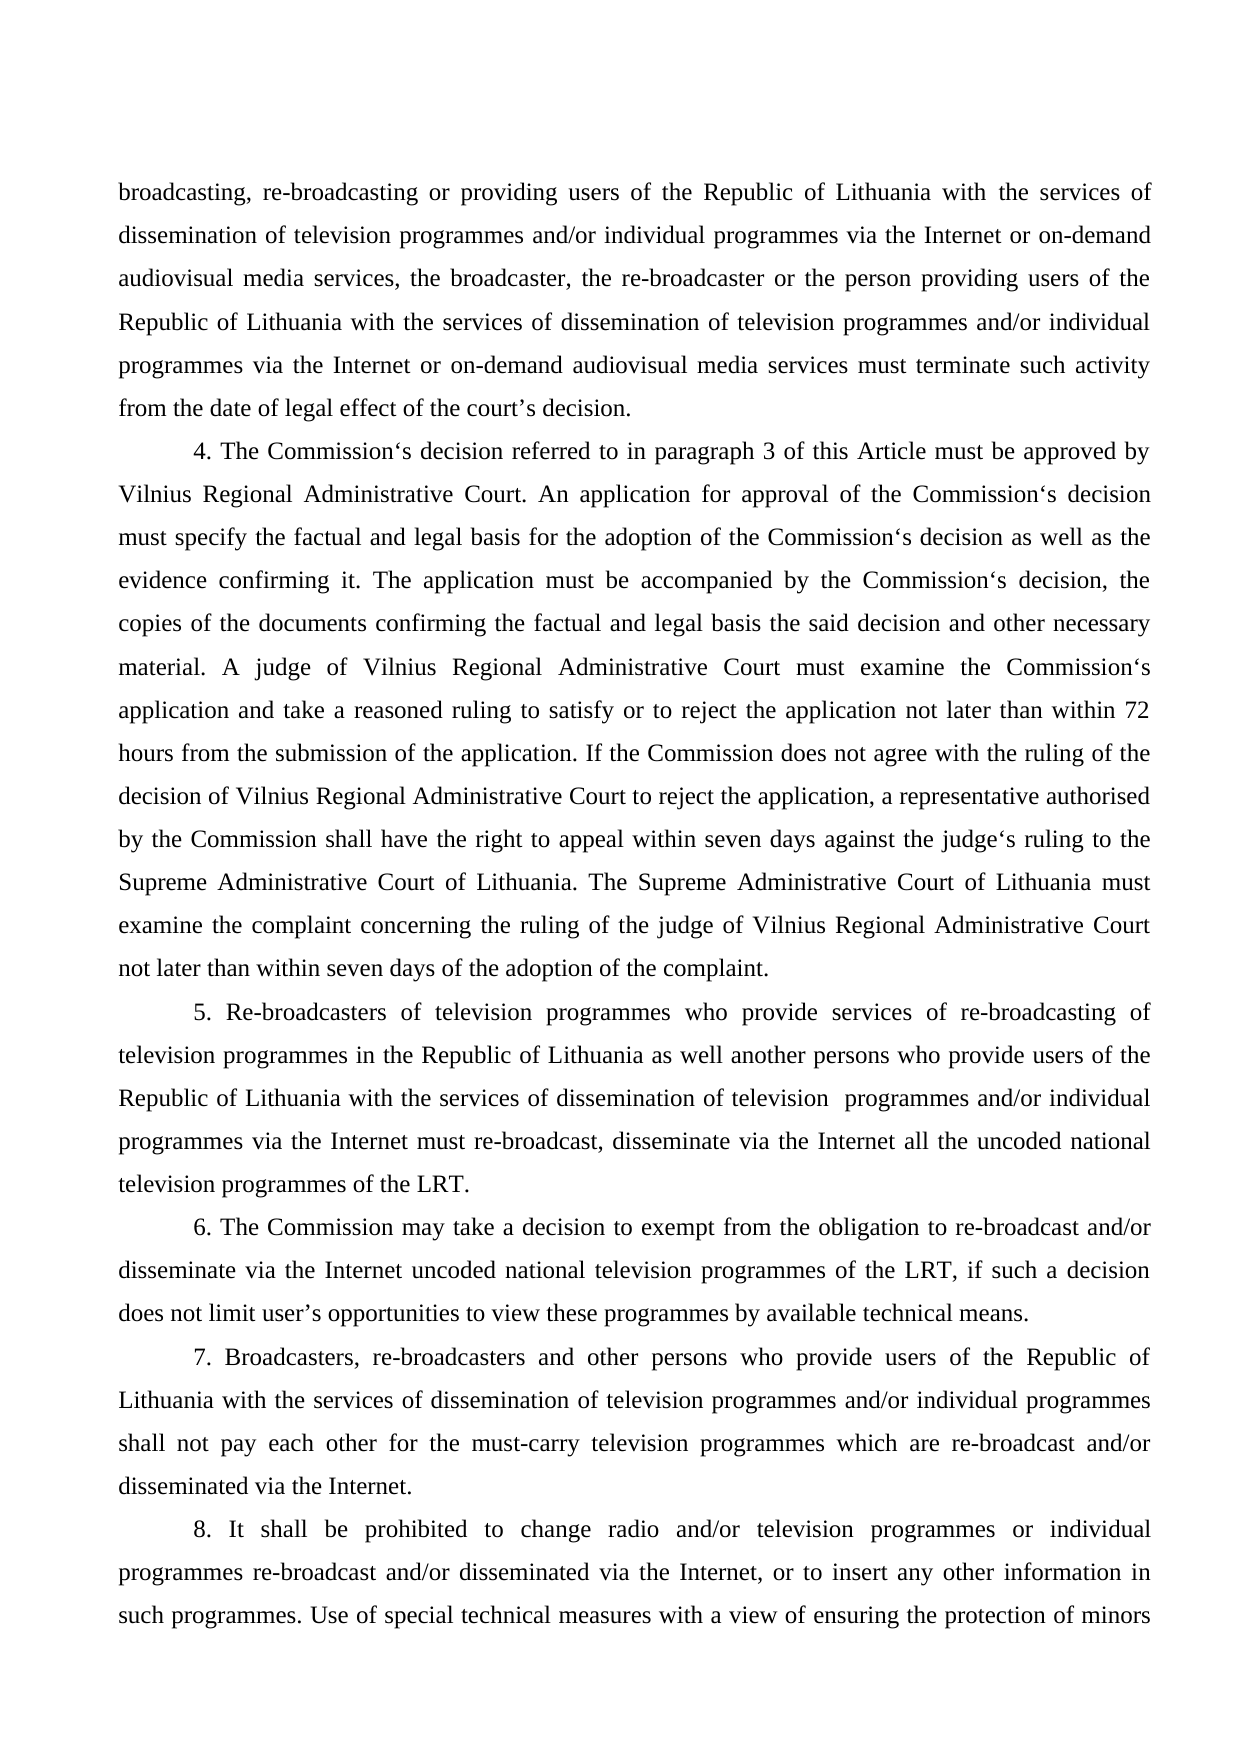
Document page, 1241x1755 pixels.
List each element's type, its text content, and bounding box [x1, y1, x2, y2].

text 6. The Commission may take a decision to exempt from the obligation to re-broadcast and/or disseminate via the Internet uncoded national television programmes of the LRT, if such a decision does not limit user’s opportunities to view these programmes by available technical means. [118, 1212, 1152, 1327]
text 8. It shall be prohibited to change radio and/or television programmes or individual programmes re-broadcast and/or disseminated via the Internet, or to insert any other information in such programmes. Use of special technical measures with a view of ensuring the protection of minors [118, 1514, 1152, 1629]
text 5. Re-broadcasters of television programmes who provide services of re-broadcasting of television programmes in the Republic of Lithuania as well another persons who provide users of the Republic of Lithuania with the services of dissemination of television programmes and/or individual programmes via the Internet must re-broadcast, disseminate via the Internet all the uncoded national television programmes of the LRT. [118, 997, 1152, 1198]
text 7. Broadcasters, re-broadcasters and other persons who provide users of the Republic of Lithuania with the services of dissemination of television programmes and/or individual programmes shall not pay each other for the must-carry television programmes which are re-broadcast and/or disseminated via the Internet. [118, 1342, 1152, 1500]
text broadcasting, re-broadcasting or providing users of the Republic of Lithuania with the services of dissemination of television programmes and/or individual programmes via the Internet or on-demand audiovisual media services, the broadcaster, the re-broadcaster or the person providing users of the Republic of Lithuania with the services of dissemination of television programmes and/or individual programmes via the Internet or on-demand audiovisual media services must terminate such activity from the date of legal effect of the court’s decision. [118, 177, 1152, 422]
text 4. The Commission‘s decision referred to in paragraph 3 of this Article must be approved by Vilnius Regional Administrative Court. An application for approval of the Commission‘s decision must specify the factual and legal basis for the adoption of the Commission‘s decision as well as the evidence confirming it. The application must be accompanied by the Commission‘s decision, the copies of the documents confirming the factual and legal basis the said decision and other necessary material. A judge of Vilnius Regional Administrative Court must examine the Commission‘s application and take a reasoned ruling to satisfy or to reject the application not later than within 72 hours from the submission of the application. If the Commission does not agree with the ruling of the decision of Vilnius Regional Administrative Court to reject the application, a representative authorised by the Commission shall have the right to appeal within seven days against the judge‘s ruling to the Supreme Administrative Court of Lithuania. The Supreme Administrative Court of Lithuania must examine the complaint concerning the ruling of the judge of Vilnius Regional Administrative Court not later than within seven days of the adoption of the complaint. [118, 436, 1152, 982]
